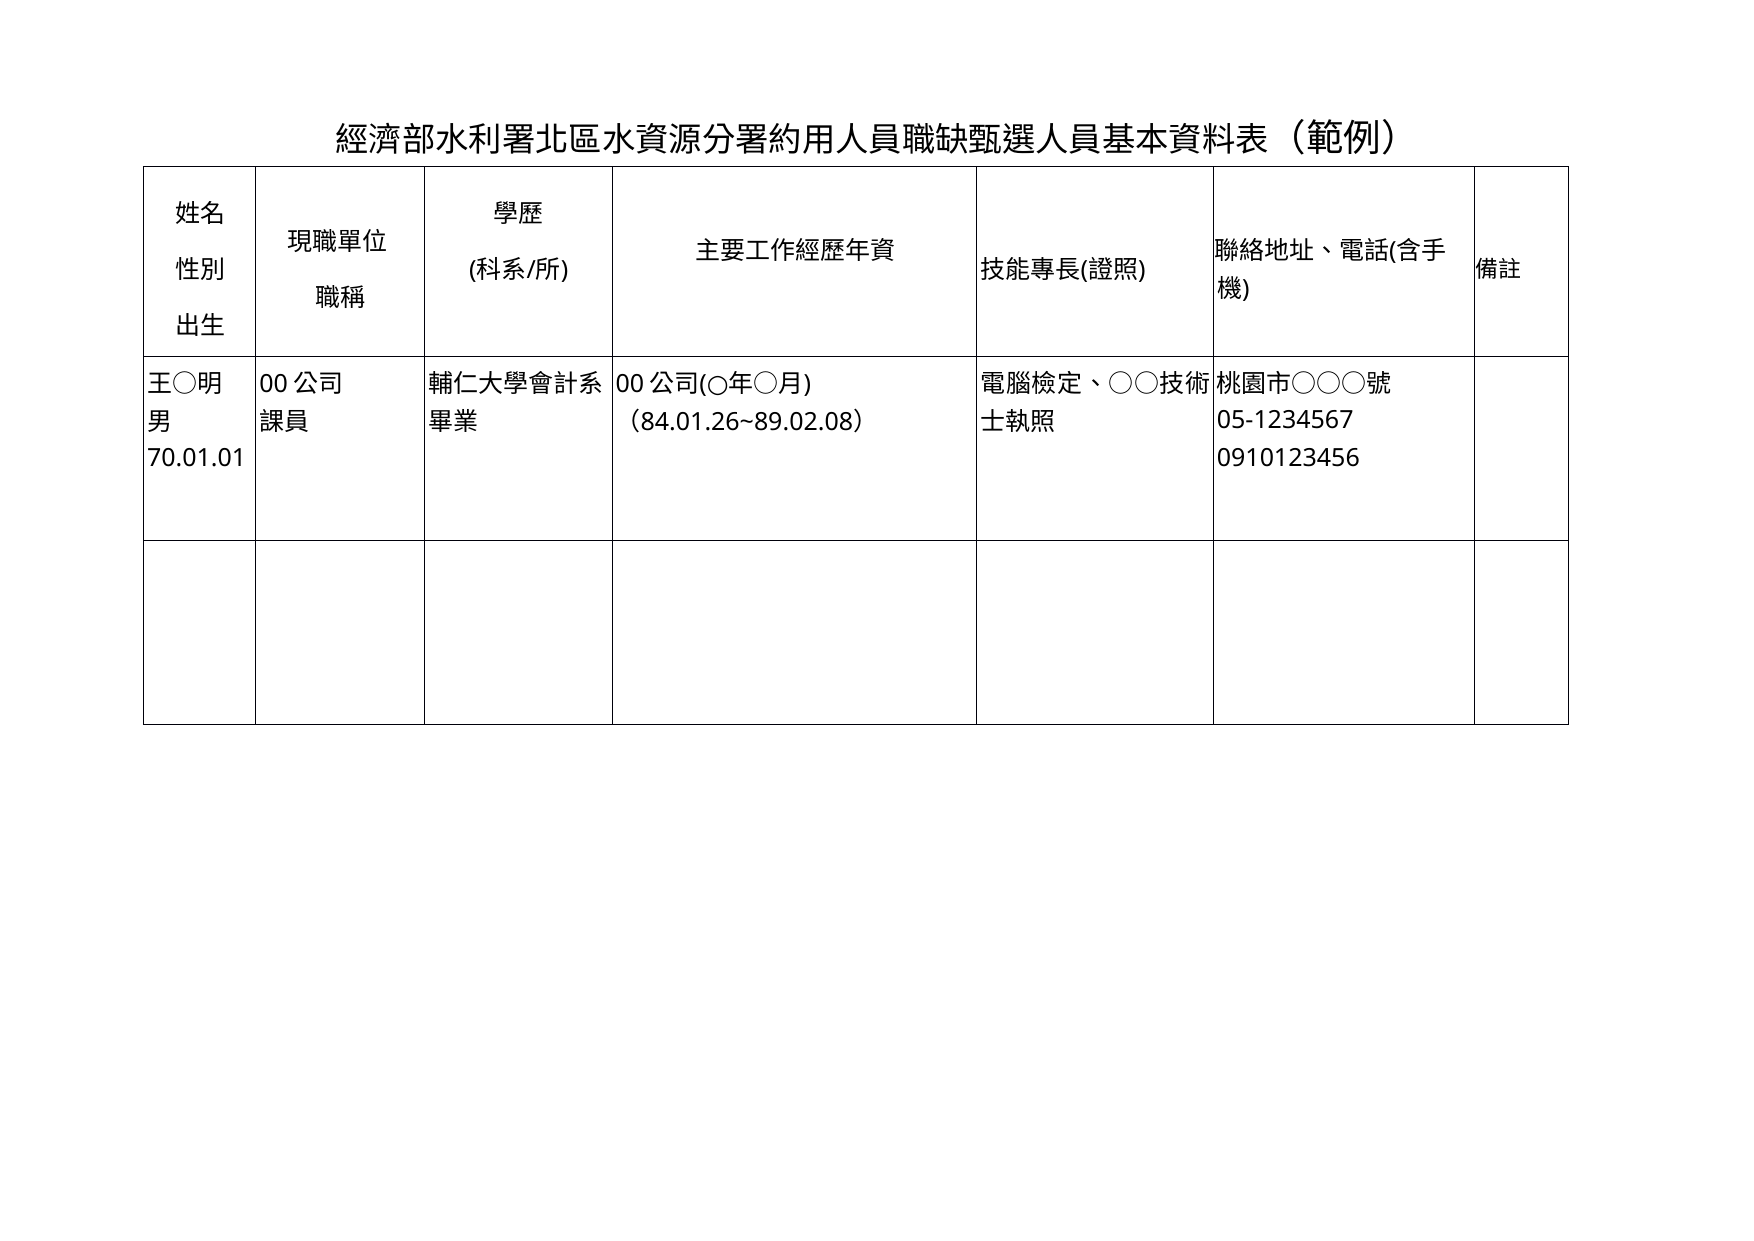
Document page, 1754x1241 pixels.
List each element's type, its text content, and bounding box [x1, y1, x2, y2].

table_header 技能專長(證照) [977, 167, 1213, 356]
text 經濟部水利署北區水資源分署約用人員職缺甄選人員基本資料表（範例） [106, 91, 1648, 166]
table_cell [256, 541, 424, 724]
table_cell [144, 541, 255, 724]
table_header 姓名 性別 出生 [144, 167, 255, 356]
table_cell 00公司(○年○月)（84.01.26~89.02.08） [613, 357, 976, 540]
table_header 備註 [1475, 167, 1568, 356]
table_header 現職單位 職稱 [256, 167, 424, 356]
table_cell [1475, 357, 1568, 540]
table_header 聯絡地址、電話(含手機) [1214, 167, 1474, 356]
table_cell [1475, 541, 1568, 724]
table_cell 輔仁大學會計系畢業 [425, 357, 612, 540]
table_cell [425, 541, 612, 724]
table_cell 王○明 男 70.01.01 [144, 357, 255, 540]
table_cell [1214, 541, 1474, 724]
table_cell [613, 541, 976, 724]
table_header 學歷 (科系/所) [425, 167, 612, 356]
table_cell 00公司 課員 [256, 357, 424, 540]
table_cell 桃園市○○○號 05-1234567 0910123456 [1214, 357, 1474, 540]
table_cell [977, 541, 1213, 724]
table_cell 電腦檢定、○○技術士執照 [977, 357, 1213, 540]
table_header 主要工作經歷年資 [613, 167, 976, 356]
